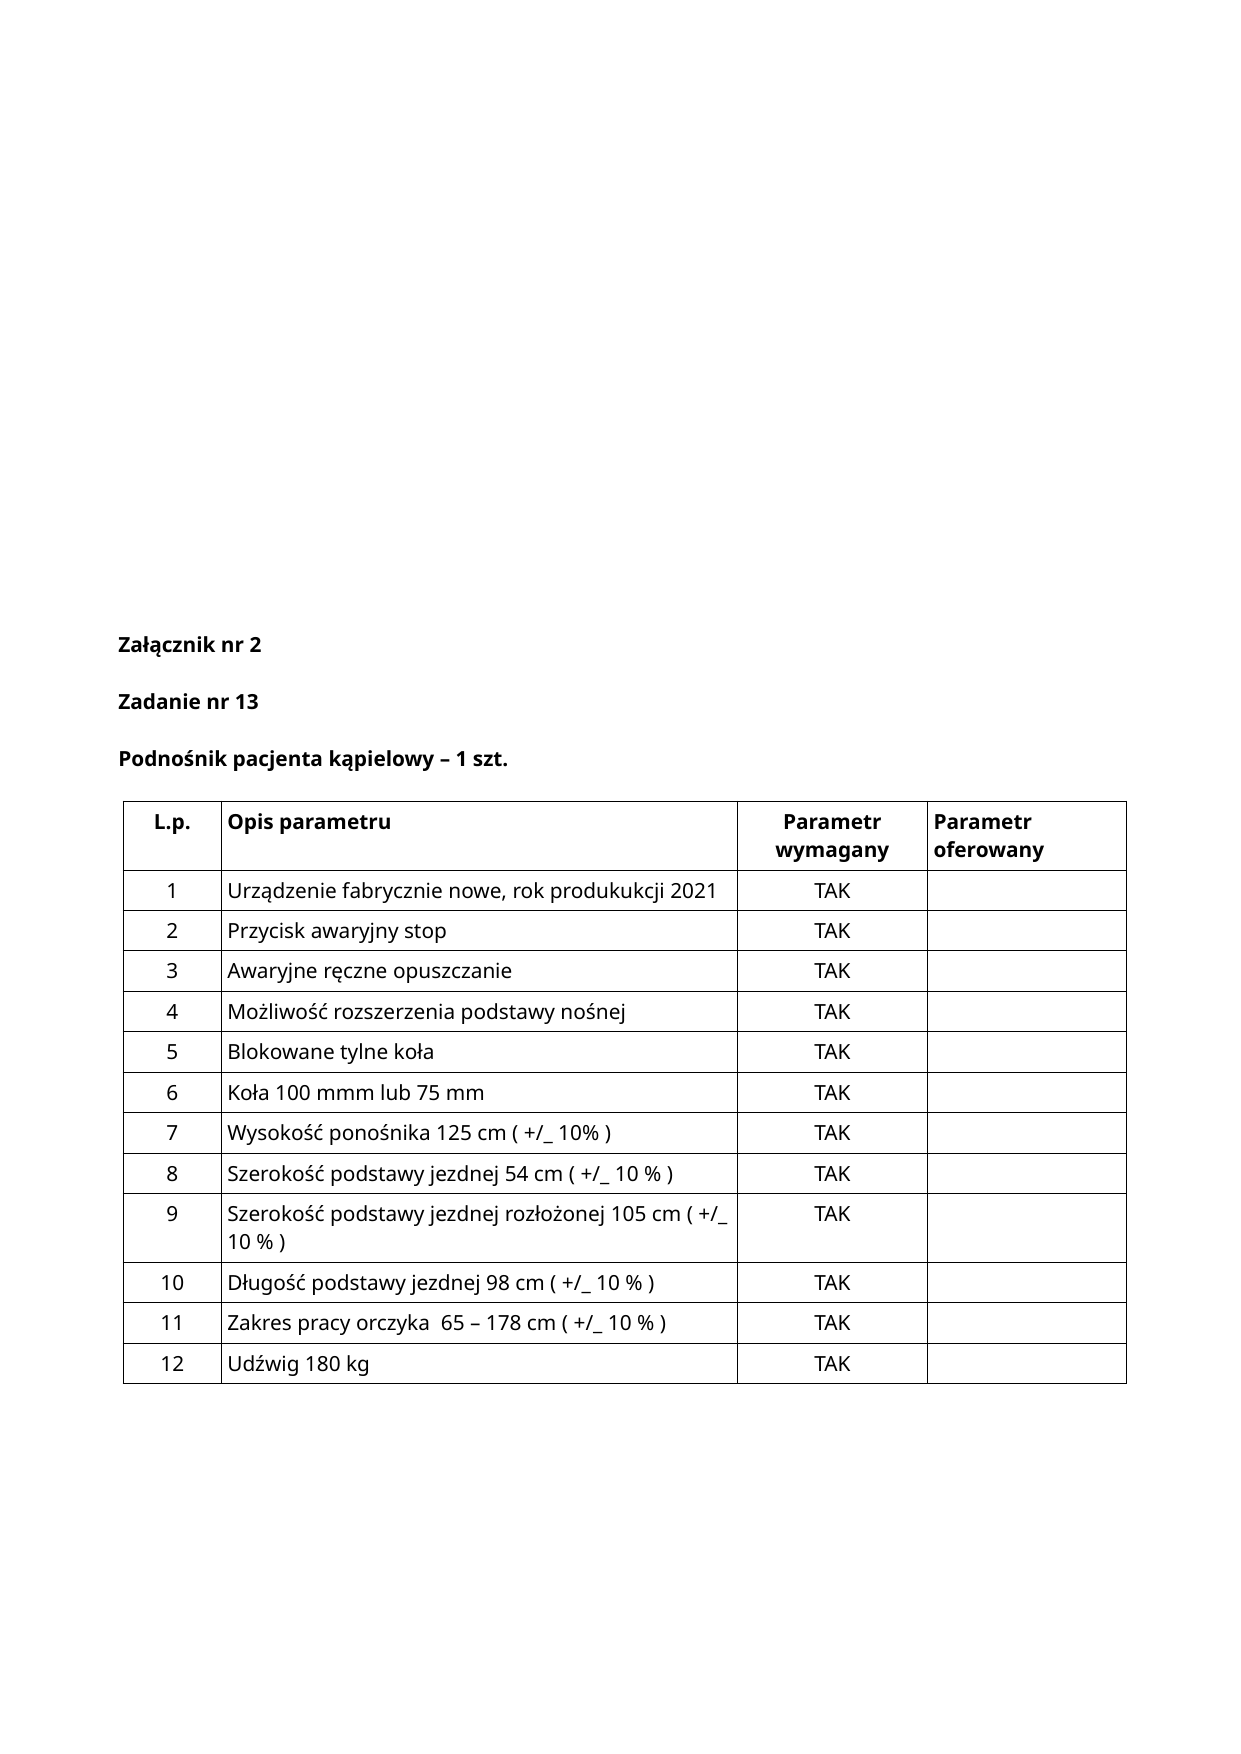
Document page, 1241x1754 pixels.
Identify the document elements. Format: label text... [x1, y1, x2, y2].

table_cell Zakres pracy orczyka 65 – 178 cm ( +/_ 10 % ) [222, 1303, 737, 1342]
table_cell Blokowane tylne koła [222, 1032, 737, 1072]
table_cell 2 [124, 911, 221, 950]
table_cell [928, 951, 1126, 991]
table_cell 4 [124, 992, 221, 1031]
table_cell 1 [124, 871, 221, 910]
table_cell TAK [738, 1073, 927, 1112]
table_cell [928, 1263, 1126, 1302]
table_cell [928, 1194, 1126, 1262]
table_cell Wysokość ponośnika 125 cm ( +/_ 10% ) [222, 1113, 737, 1152]
table_cell Możliwość rozszerzenia podstawy nośnej [222, 992, 737, 1031]
table_header L.p. [124, 802, 221, 869]
table_cell [928, 1344, 1126, 1383]
table_cell 10 [124, 1263, 221, 1302]
table_cell [928, 1303, 1126, 1342]
table_cell [928, 1073, 1126, 1112]
table_cell Awaryjne ręczne opuszczanie [222, 951, 737, 991]
table_cell TAK [738, 1344, 927, 1383]
table_cell 7 [124, 1113, 221, 1152]
table_header Parametr oferowany [928, 802, 1126, 869]
table_cell TAK [738, 1154, 927, 1193]
table_cell TAK [738, 951, 927, 991]
table_cell TAK [738, 871, 927, 910]
table_cell [928, 871, 1126, 910]
table_cell TAK [738, 1113, 927, 1152]
table_cell 6 [124, 1073, 221, 1112]
table_cell 3 [124, 951, 221, 991]
table_cell Przycisk awaryjny stop [222, 911, 737, 950]
table_cell [928, 1154, 1126, 1193]
text Zadanie nr 13 [118, 687, 1122, 715]
table_cell Długość podstawy jezdnej 98 cm ( +/_ 10 % ) [222, 1263, 737, 1302]
table_cell 8 [124, 1154, 221, 1193]
text Załącznik nr 2 [118, 630, 1122, 658]
table_header Parametr wymagany [738, 802, 927, 869]
table_cell Urządzenie fabrycznie nowe, rok produkukcji 2021 [222, 871, 737, 910]
table_cell 12 [124, 1344, 221, 1383]
table_cell 9 [124, 1194, 221, 1262]
text Podnośnik pacjenta kąpielowy – 1 szt. [118, 744, 1122, 772]
table_cell TAK [738, 1032, 927, 1072]
table_cell Koła 100 mmm lub 75 mm [222, 1073, 737, 1112]
table_cell Szerokość podstawy jezdnej 54 cm ( +/_ 10 % ) [222, 1154, 737, 1193]
table_cell TAK [738, 1263, 927, 1302]
table_header Opis parametru [222, 802, 737, 869]
table_cell [928, 911, 1126, 950]
table_cell TAK [738, 1194, 927, 1262]
table_cell TAK [738, 1303, 927, 1342]
table_cell TAK [738, 911, 927, 950]
table_cell [928, 1113, 1126, 1152]
table_cell 11 [124, 1303, 221, 1342]
table_cell TAK [738, 992, 927, 1031]
table_cell [928, 992, 1126, 1031]
table_cell [928, 1032, 1126, 1072]
table_cell Udźwig 180 kg [222, 1344, 737, 1383]
table_cell Szerokość podstawy jezdnej rozłożonej 105 cm ( +/_ 10 % ) [222, 1194, 737, 1262]
table_cell 5 [124, 1032, 221, 1072]
